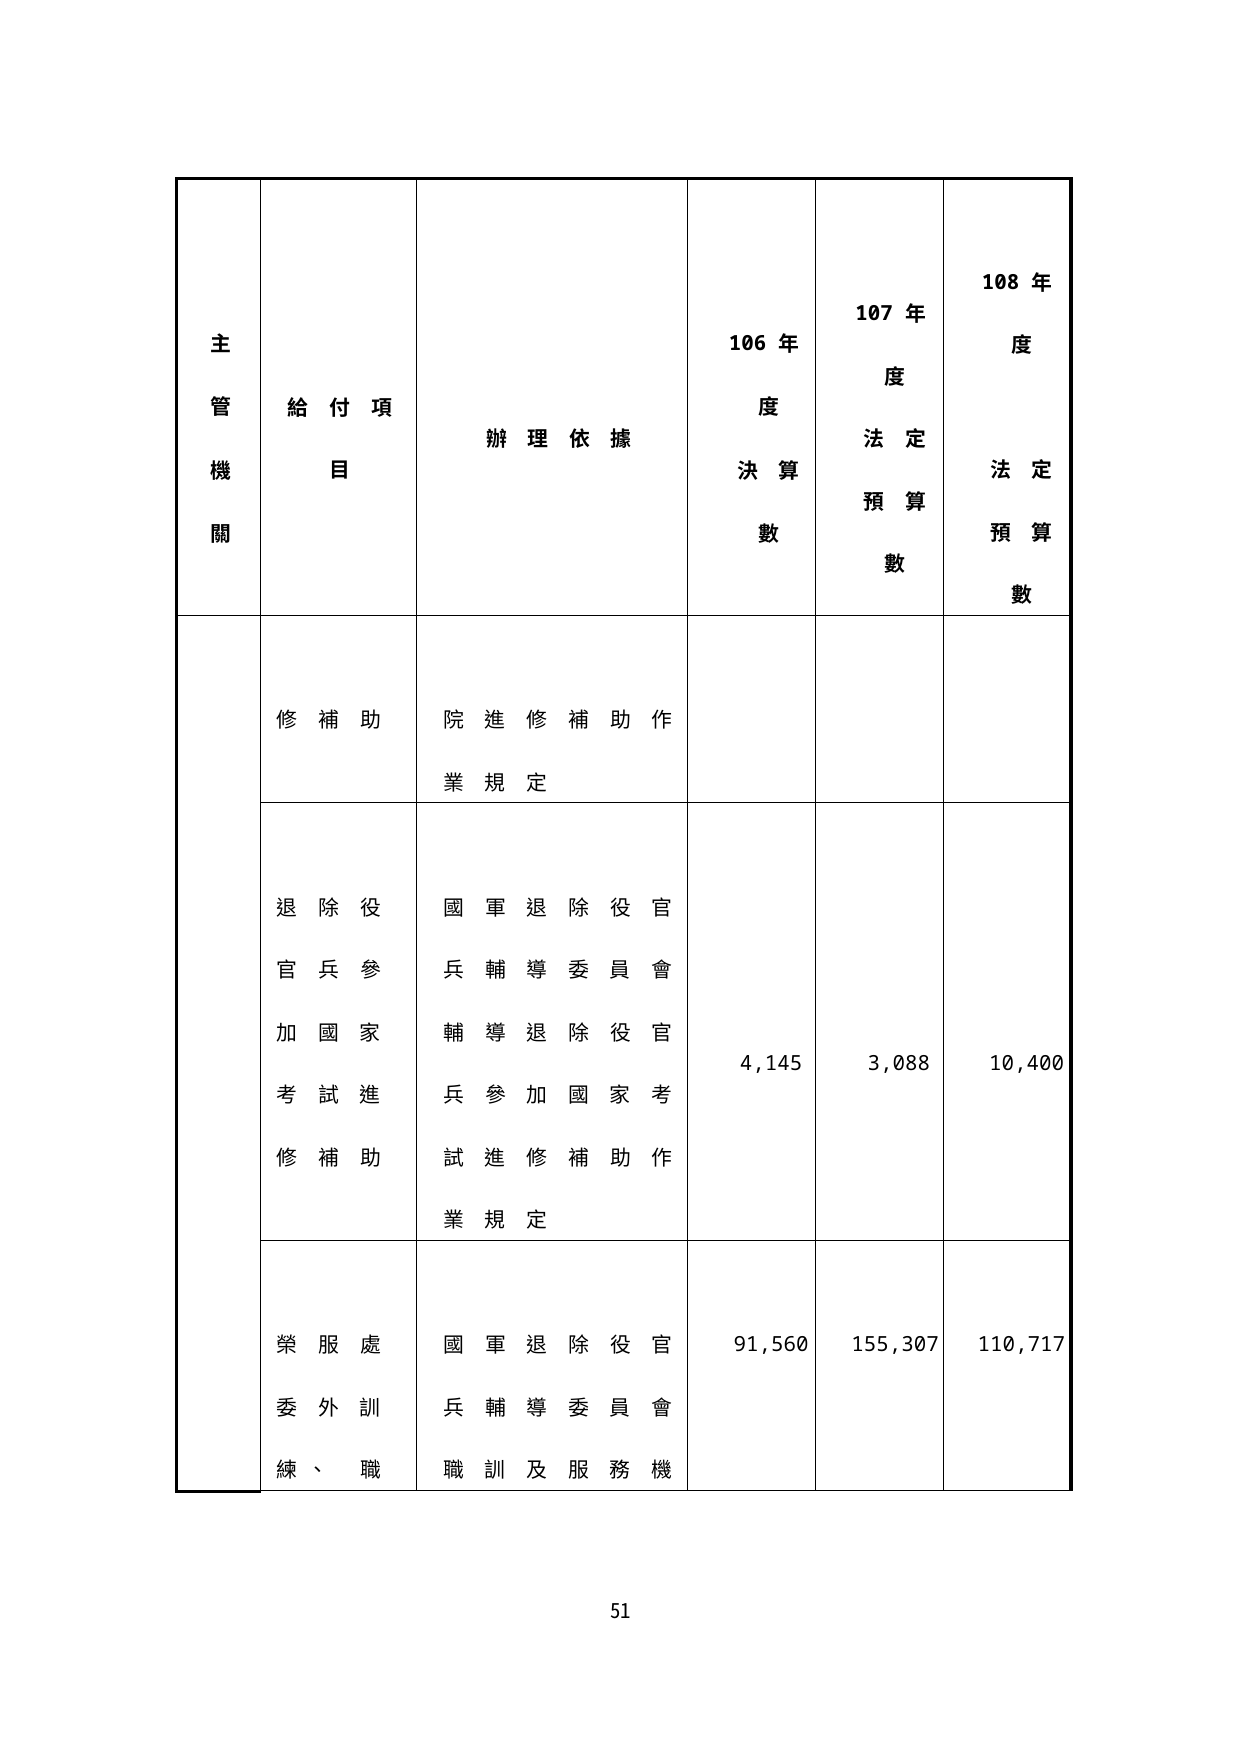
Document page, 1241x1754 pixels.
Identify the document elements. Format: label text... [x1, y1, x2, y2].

table_cell 院進修補助作業規定 [417, 616, 687, 802]
table_header 辦理依據 [417, 180, 687, 614]
table_cell [688, 616, 815, 802]
table_cell 91,560 [688, 1241, 815, 1490]
table_header 給付項目 [261, 180, 416, 614]
table_header 107年度 法定預算數 [816, 180, 943, 614]
table_header 108年度 法定預算數 [944, 180, 1069, 614]
table_header 主管 機關 [178, 180, 260, 614]
table_cell 155,307 [816, 1241, 943, 1490]
table_cell [178, 616, 260, 1490]
table_cell 4,145 [688, 803, 815, 1240]
table_cell 修補助 [261, 616, 416, 802]
table_cell 榮服處委外訓練、職 [261, 1241, 416, 1490]
table_cell 國軍退除役官兵輔導委員會職訓及服務機 [417, 1241, 687, 1490]
table_cell 國軍退除役官兵輔導委員會輔導退除役官兵參加國家考試進修補助作業規定 [417, 803, 687, 1240]
table_cell 退除役官兵參加國家考試進修補助 [261, 803, 416, 1240]
table_cell [816, 616, 943, 802]
table_cell 3,088 [816, 803, 943, 1240]
table_header 106年度 決算數 [688, 180, 815, 614]
table_cell [944, 616, 1069, 802]
table_cell 10,400 [944, 803, 1069, 1240]
table_cell 110,717 [944, 1241, 1069, 1490]
